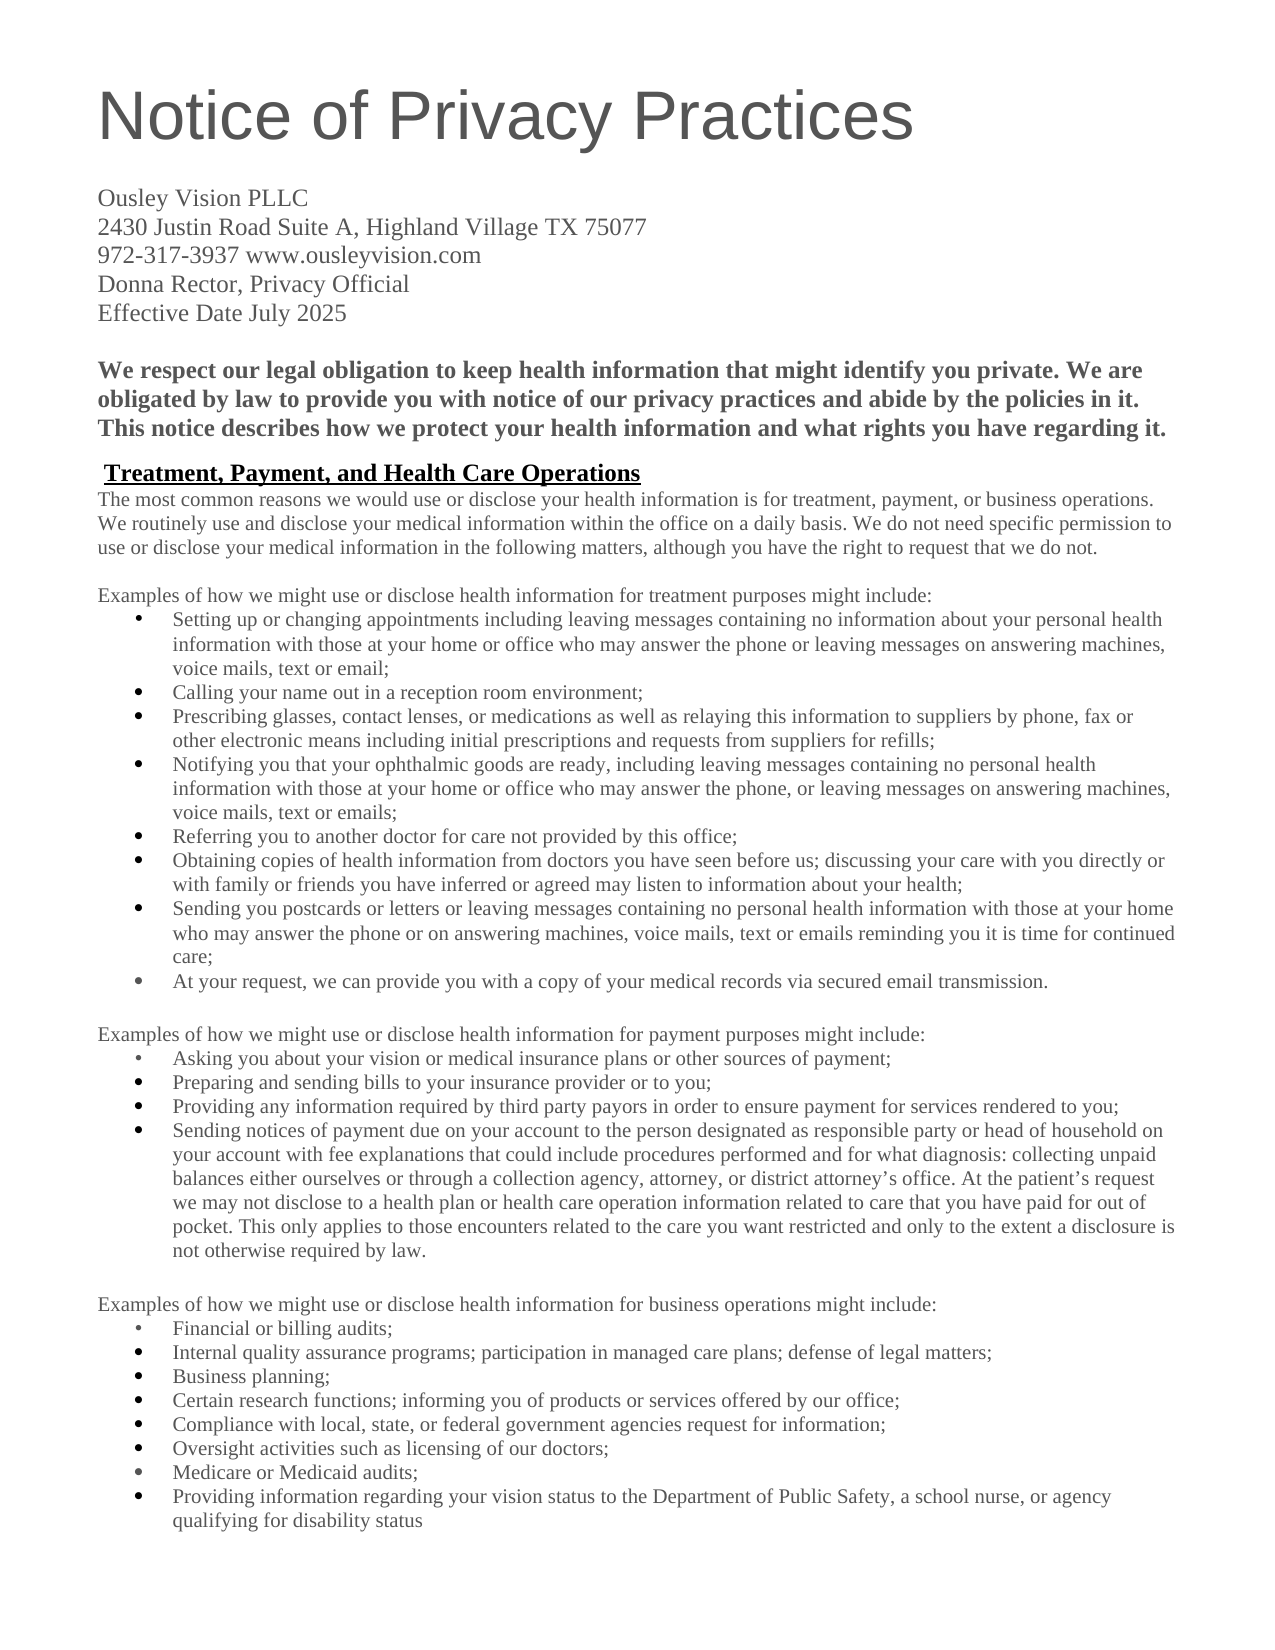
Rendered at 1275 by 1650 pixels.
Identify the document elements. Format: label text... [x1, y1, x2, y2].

list Prescribing glasses, contact lenses, or medications as well as relaying this information to suppliers by phone, fax or other electronic means including initial prescriptions and requests from suppliers for refills; [135, 704, 1177, 752]
list Sending you postcards or letters or leaving messages containing no personal health information with those at your home who may answer the phone or on answering machines, voice mails, text or emails reminding you it is time for continued care; [135, 896, 1177, 968]
text Treatment, Payment, and Health Care Operations [97, 458, 1177, 487]
list Business planning; [135, 1364, 1177, 1388]
list Internal quality assurance programs; participation in managed care plans; defense of legal matters; [135, 1340, 1177, 1364]
text Effective Date July 2025 [97, 298, 1177, 327]
list Compliance with local, state, or federal government agencies request for information; [135, 1412, 1177, 1436]
list Medicare or Medicaid audits; [135, 1460, 1177, 1484]
list Oversight activities such as licensing of our doctors; [135, 1436, 1177, 1460]
text We respect our legal obligation to keep health information that might identify you private. We are obligated by law to provide you with notice of our privacy practices and abide by the policies in it. This notice describes how we protect your health information and what rights you have regarding it. [97, 355, 1177, 442]
text Ousley Vision PLLC [97, 183, 1177, 212]
list Providing information regarding your vision status to the Department of Public Safety, a school nurse, or agency qualifying for disability status [135, 1484, 1177, 1532]
text 2430 Justin Road Suite A, Highland Village TX 75077 [97, 212, 1177, 240]
list Obtaining copies of health information from doctors you have seen before us; discussing your care with you directly or with family or friends you have inferred or agreed may listen to information about your health; [135, 848, 1177, 896]
list Notifying you that your ophthalmic goods are ready, including leaving messages containing no personal health information with those at your home or office who may answer the phone, or leaving messages on answering machines, voice mails, text or emails; [135, 752, 1177, 824]
text Examples of how we might use or disclose health information for business operations might include: [97, 1292, 1177, 1316]
list Providing any information required by third party payors in order to ensure payment for services rendered to you; [135, 1094, 1177, 1118]
text The most common reasons we would use or disclose your health information is for treatment, payment, or business operations. We routinely use and disclose your medical information within the office on a daily basis. We do not need specific permission to use or disclose your medical information in the following matters, although you have the right to request that we do not. [97, 487, 1177, 559]
list Setting up or changing appointments including leaving messages containing no information about your personal health information with those at your home or office who may answer the phone or leaving messages on answering machines, voice mails, text or email; [135, 607, 1177, 680]
text Examples of how we might use or disclose health information for payment purposes might include: [97, 1022, 1177, 1046]
list At your request, we can provide you with a copy of your medical records via secured email transmission. [135, 968, 1177, 993]
text Examples of how we might use or disclose health information for treatment purposes might include: [97, 583, 1177, 607]
list Asking you about your vision or medical insurance plans or other sources of payment; [135, 1046, 1177, 1070]
list Calling your name out in a reception room environment; [135, 680, 1177, 704]
subtitle Notice of Privacy Practices [97, 75, 1162, 154]
list Financial or billing audits; [135, 1316, 1177, 1340]
list Preparing and sending bills to your insurance provider or to you; [135, 1070, 1177, 1094]
list Certain research functions; informing you of products or services offered by our office; [135, 1388, 1177, 1412]
text 972-317-3937 www.ousleyvision.com [97, 240, 1177, 269]
list Sending notices of payment due on your account to the person designated as responsible party or head of household on your account with fee explanations that could include procedures performed and for what diagnosis: collecting unpaid balances either ourselves or through a collection agency, attorney, or district attorney’s office. At the patient’s request we may not disclose to a health plan or health care operation information related to care that you have paid for out of pocket. This only applies to those encounters related to the care you want restricted and only to the extent a disclosure is not otherwise required by law. [135, 1118, 1177, 1262]
list Referring you to another doctor for care not provided by this office; [135, 824, 1177, 848]
text Donna Rector, Privacy Official [97, 269, 1177, 298]
